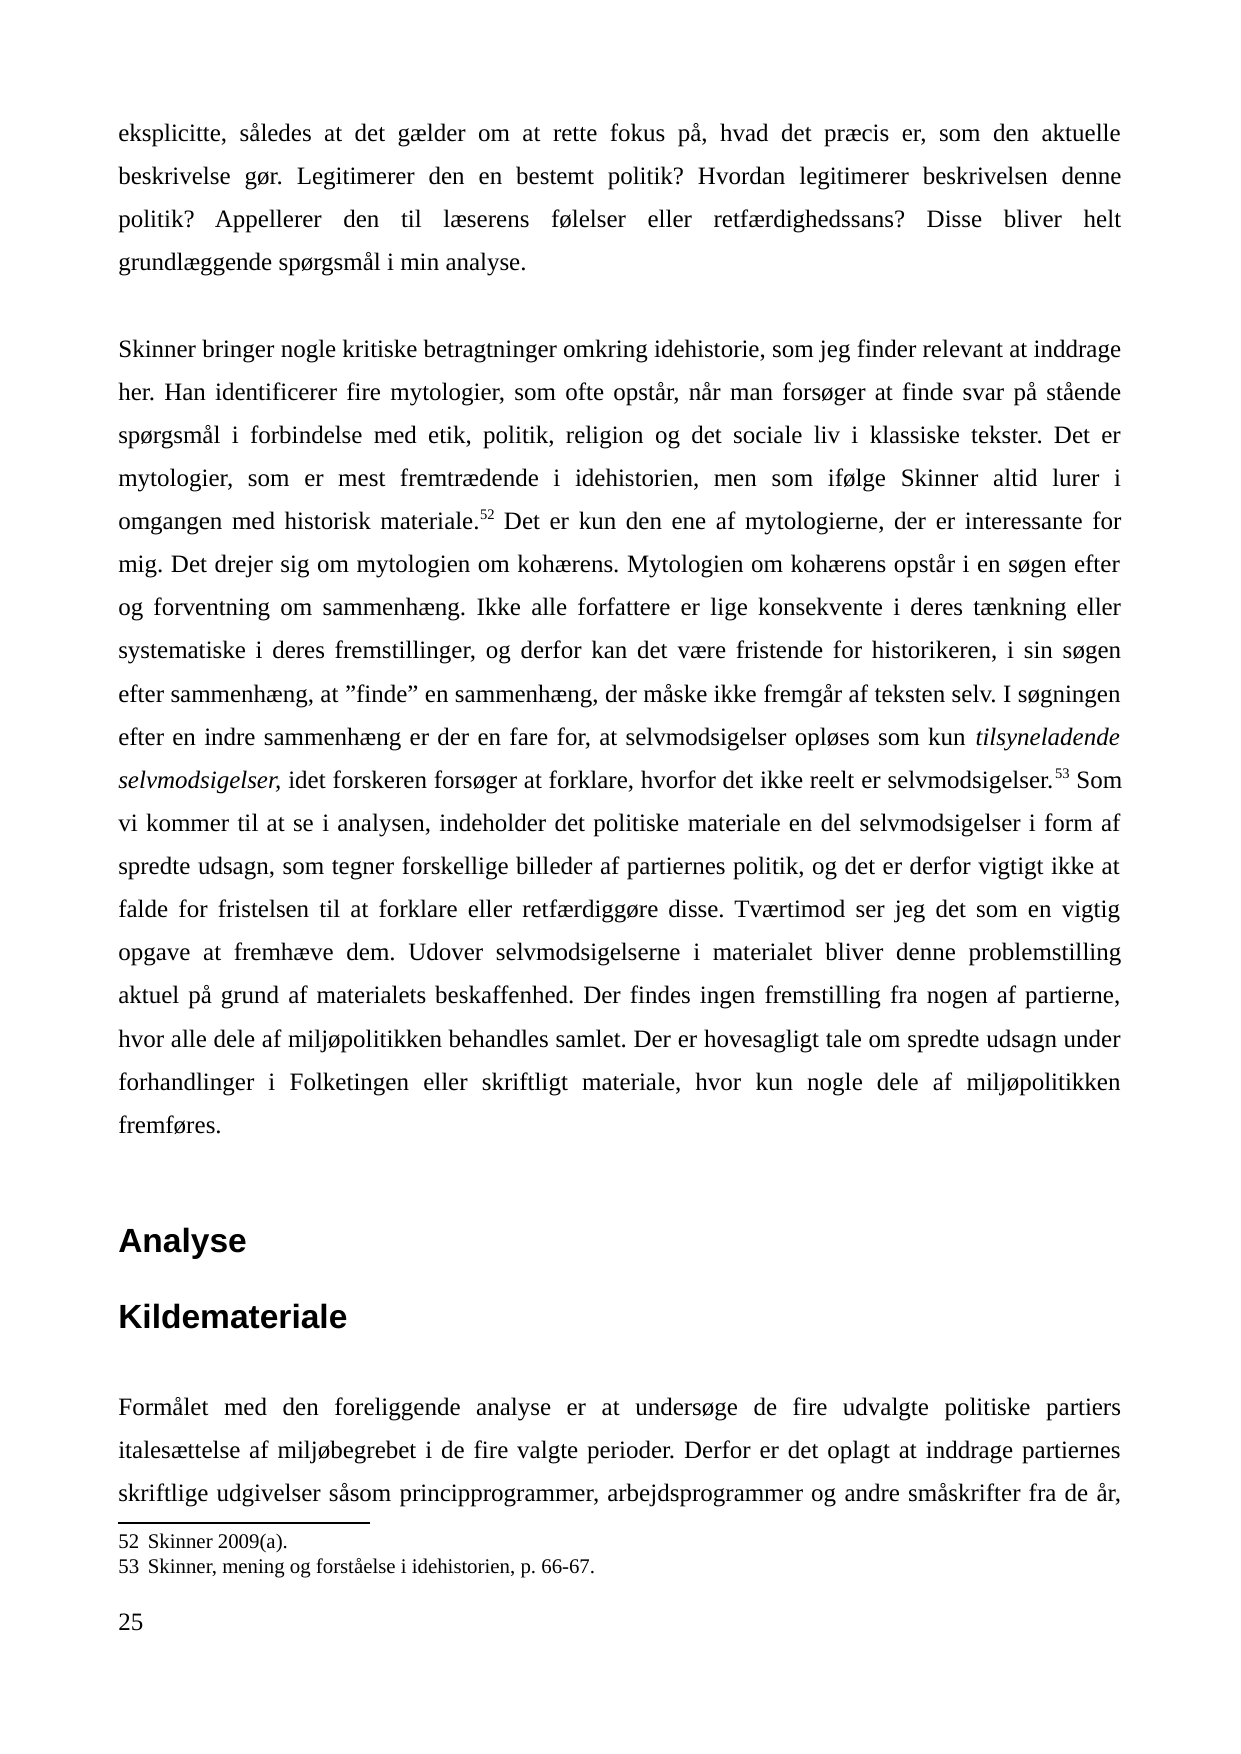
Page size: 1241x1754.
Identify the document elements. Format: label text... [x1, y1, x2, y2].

text Formålet med den foreliggende analyse er at undersøge de fire udvalgte politiske partiers italesættelse af miljøbegrebet i de fire valgte perioder. Derfor er det oplagt at inddrage partiernes skriftlige udgivelser såsom principprogrammer, arbejdsprogrammer og andre småskrifter fra de år, [118, 1392, 1122, 1507]
text Skinner bringer nogle kritiske betragtninger omkring idehistorie, som jeg finder relevant at inddrage her. Han identificerer fire mytologier, som ofte opstår, når man forsøger at finde svar på stående spørgsmål i forbindelse med etik, politik, religion og det sociale liv i klassiske tekster. Det er mytologier, som er mest fremtrædende i idehistorien, men som ifølge Skinner altid lurer i omgangen med historisk materiale. Det er kun den ene af mytologierne, der er interessante for mig. Det drejer sig om mytologien om kohærens. Mytologien om kohærens opstår i en søgen efter og forventning om sammenhæng. Ikke alle forfattere er lige konsekvente i deres tænkning eller systematiske i deres fremstillinger, og derfor kan det være fristende for historikeren, i sin søgen efter sammenhæng, at ”finde” en sammenhæng, der måske ikke fremgår af teksten selv. I søgningen efter en indre sammenhæng er der en fare for, at selvmodsigelser opløses som kun tilsyneladende selvmodsigelser, idet forskeren forsøger at forklare, hvorfor det ikke reelt er selvmodsigelser. Som vi kommer til at se i analysen, indeholder det politiske materiale en del selvmodsigelser i form af spredte udsagn, som tegner forskellige billeder af partiernes politik, og det er derfor vigtigt ikke at falde for fristelsen til at forklare eller retfærdiggøre disse. Tværtimod ser jeg det som en vigtig opgave at fremhæve dem. Udover selvmodsigelserne i materialet bliver denne problemstilling aktuel på grund af materialets beskaffenhed. Der findes ingen fremstilling fra nogen af partierne, hvor alle dele af miljøpolitikken behandles samlet. Der er hovesagligt tale om spredte udsagn under forhandlinger i Folketingen eller skriftligt materiale, hvor kun nogle dele af miljøpolitikken fremføres. [118, 334, 1122, 1139]
text Skinner 2009(a). [118, 1529, 1122, 1553]
text Skinner, mening og forståelse i idehistorien, p. 66-67. [118, 1553, 1122, 1578]
subtitle Analyse [118, 1221, 1122, 1260]
subtitle Kildemateriale [118, 1297, 1122, 1336]
text eksplicitte, således at det gælder om at rette fokus på, hvad det præcis er, som den aktuelle beskrivelse gør. Legitimerer den en bestemt politik? Hvordan legitimerer beskrivelsen denne politik? Appellerer den til læserens følelser eller retfærdighedssans? Disse bliver helt grundlæggende spørgsmål i min analyse. [118, 118, 1122, 276]
